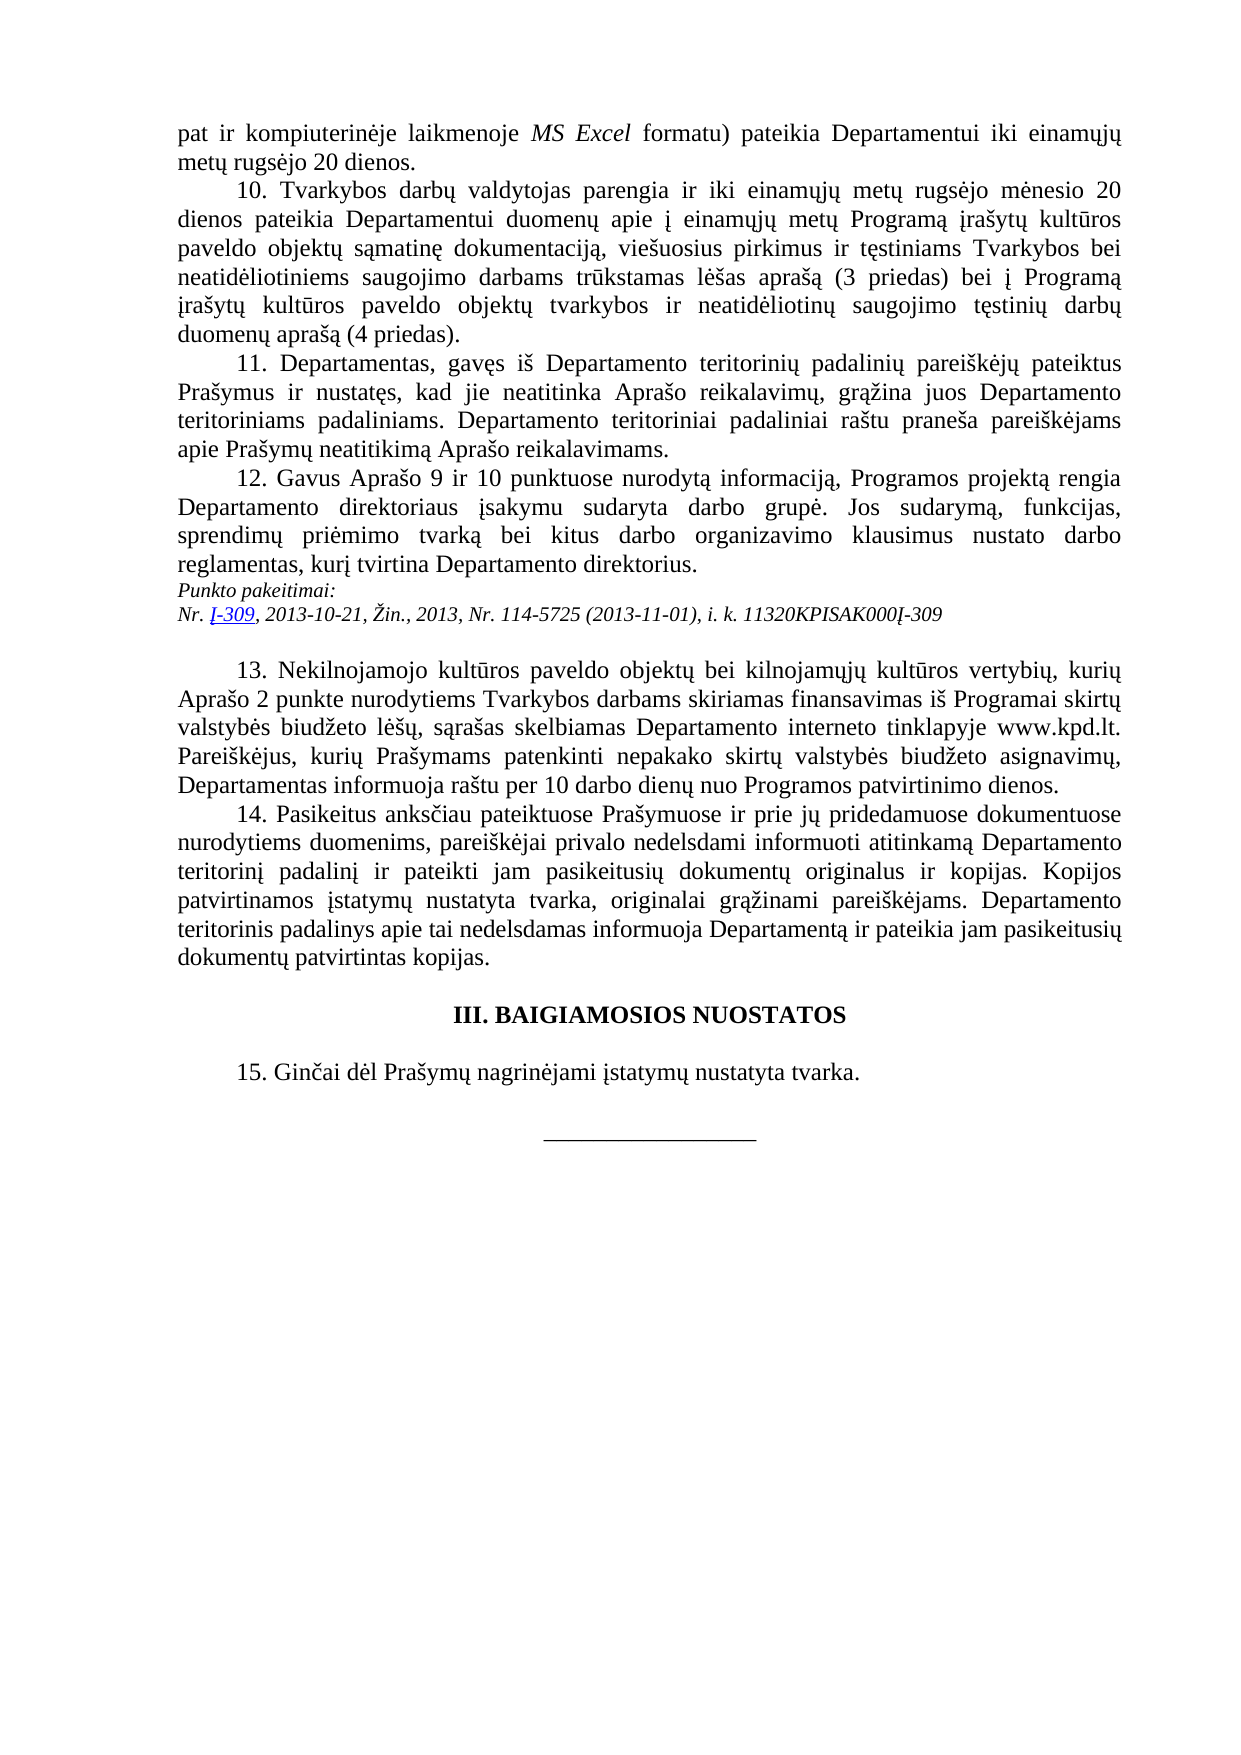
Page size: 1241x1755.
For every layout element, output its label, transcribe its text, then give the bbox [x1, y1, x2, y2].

text _________________ [177, 1115, 1122, 1144]
text 11. Departamentas, gavęs iš Departamento teritorinių padalinių pareiškėjų pateiktus Prašymus ir nustatęs, kad jie neatitinka Aprašo reikalavimų, grąžina juos Departamento teritoriniams padaliniams. Departamento teritoriniai padaliniai raštu praneša pareiškėjams apie Prašymų neatitikimą Aprašo reikalavimams. [177, 348, 1122, 463]
text Nr. Į-309, 2013-10-21, Žin., 2013, Nr. 114-5725 (2013-11-01), i. k. 11320KPISAK000Į-309 [177, 602, 1122, 626]
text 15. Ginčai dėl Prašymų nagrinėjami įstatymų nustatyta tvarka. [177, 1057, 1122, 1086]
text 10. Tvarkybos darbų valdytojas parengia ir iki einamųjų metų rugsėjo mėnesio 20 dienos pateikia Departamentui duomenų apie į einamųjų metų Programą įrašytų kultūros paveldo objektų sąmatinę dokumentaciją, viešuosius pirkimus ir tęstiniams Tvarkybos bei neatidėliotiniems saugojimo darbams trūkstamas lėšas aprašą (3 priedas) bei į Programą įrašytų kultūros paveldo objektų tvarkybos ir neatidėliotinų saugojimo tęstinių darbų duomenų aprašą (4 priedas). [177, 176, 1122, 348]
text Punkto pakeitimai: [177, 578, 1122, 602]
text 14. Pasikeitus anksčiau pateiktuose Prašymuose ir prie jų pridedamuose dokumentuose nurodytiems duomenims, pareiškėjai privalo nedelsdami informuoti atitinkamą Departamento teritorinį padalinį ir pateikti jam pasikeitusių dokumentų originalus ir kopijas. Kopijos patvirtinamos įstatymų nustatyta tvarka, originalai grąžinami pareiškėjams. Departamento teritorinis padalinys apie tai nedelsdamas informuoja Departamentą ir pateikia jam pasikeitusių dokumentų patvirtintas kopijas. [177, 799, 1122, 971]
text 12. Gavus Aprašo 9 ir 10 punktuose nurodytą informaciją, Programos projektą rengia Departamento direktoriaus įsakymu sudaryta darbo grupė. Jos sudarymą, funkcijas, sprendimų priėmimo tvarką bei kitus darbo organizavimo klausimus nustato darbo reglamentas, kurį tvirtina Departamento direktorius. [177, 463, 1122, 578]
text III. BAIGIAMOSIOS NUOSTATOS [177, 1000, 1122, 1029]
text pat ir kompiuterinėje laikmenoje MS Excel formatu) pateikia Departamentui iki einamųjų metų rugsėjo 20 dienos. [177, 118, 1122, 176]
text 13. Nekilnojamojo kultūros paveldo objektų bei kilnojamųjų kultūros vertybių, kurių Aprašo 2 punkte nurodytiems Tvarkybos darbams skiriamas finansavimas iš Programai skirtų valstybės biudžeto lėšų, sąrašas skelbiamas Departamento interneto tinklapyje www.kpd.lt. Pareiškėjus, kurių Prašymams patenkinti nepakako skirtų valstybės biudžeto asignavimų, Departamentas informuoja raštu per 10 darbo dienų nuo Programos patvirtinimo dienos. [177, 655, 1122, 799]
